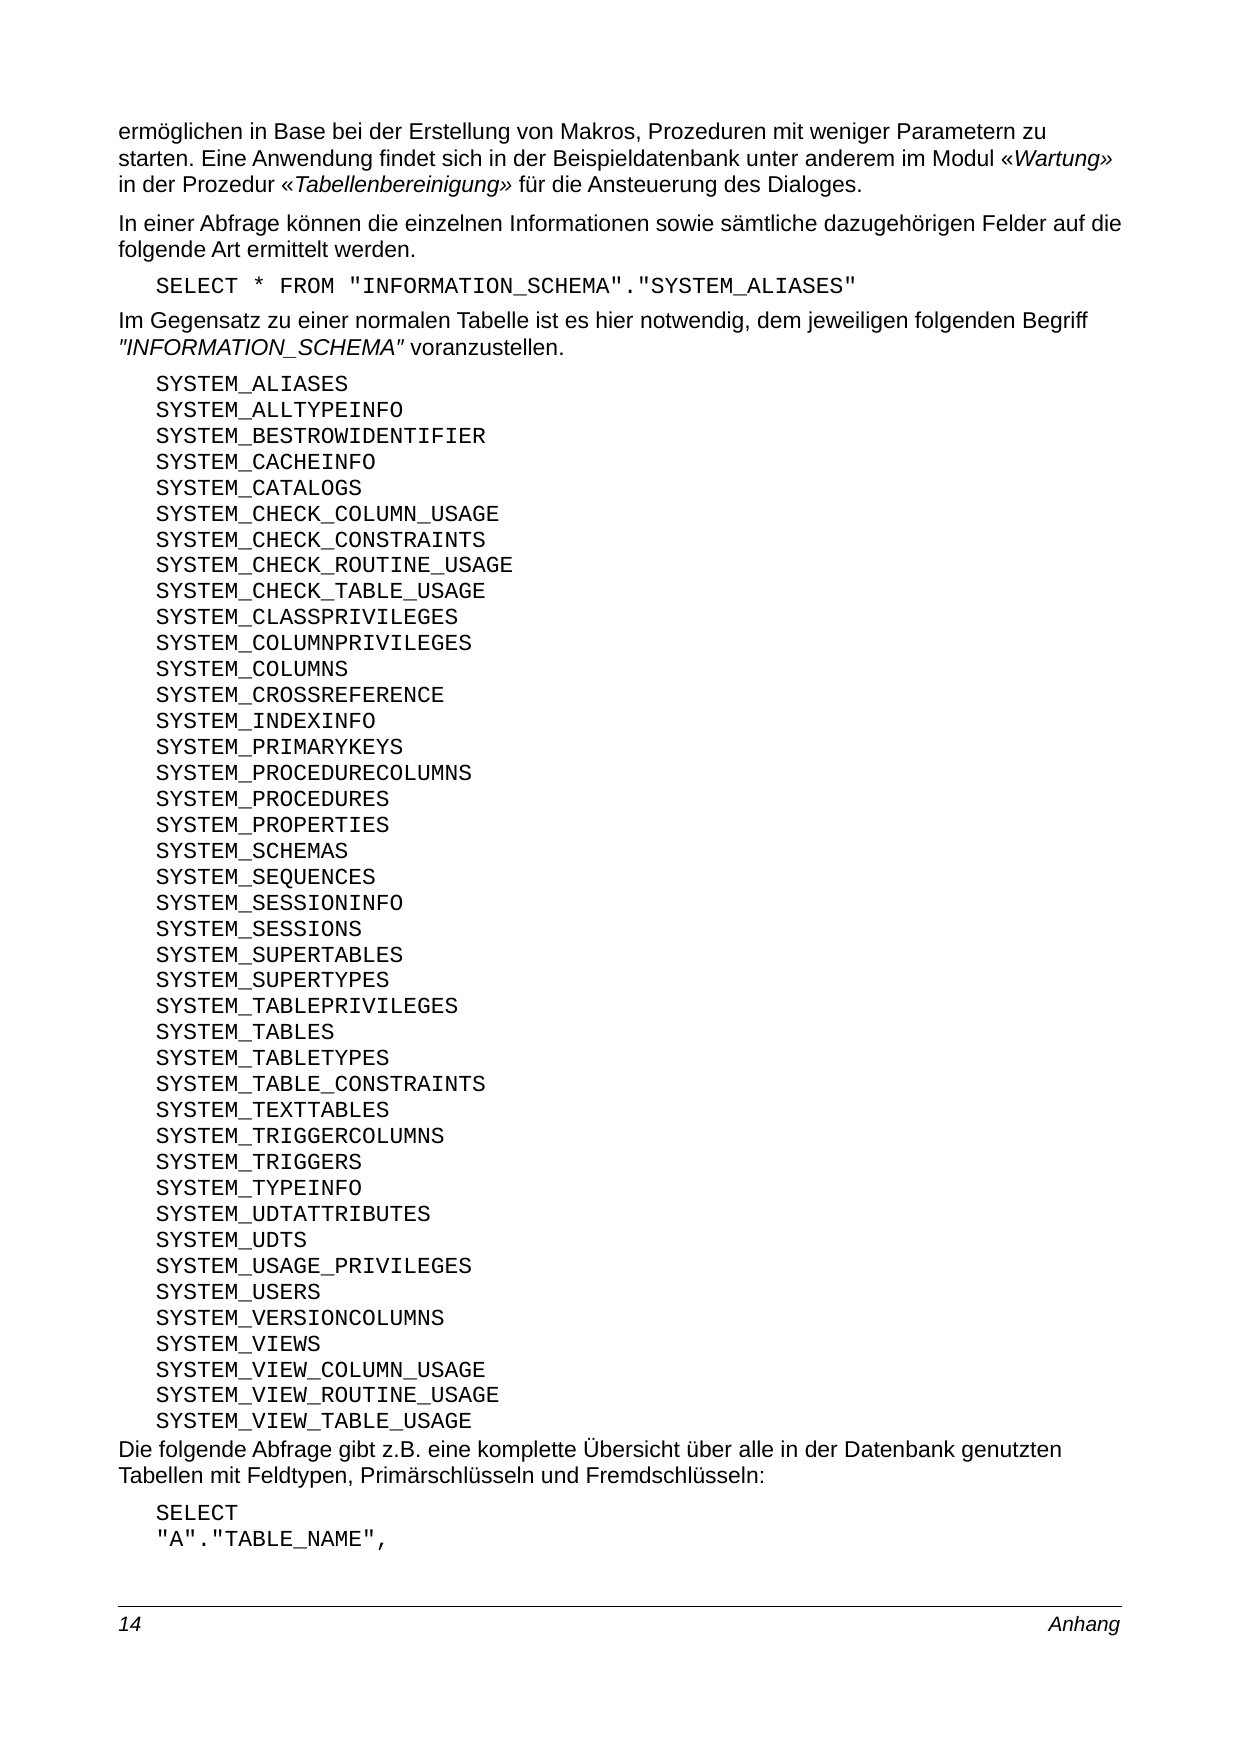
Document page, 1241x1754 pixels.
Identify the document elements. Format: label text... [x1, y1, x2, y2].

text ermöglichen in Base bei der Erstellung von Makros, Prozeduren mit weniger Parametern zu starten. Eine Anwendung findet sich in der Beispieldatenbank unter anderem im Modul «Wartung» in der Prozedur «Tabellenbereinigung» für die Ansteuerung des Dialoges. [118, 118, 1122, 197]
text SYSTEM_CLASSPRIVILEGES [156, 606, 1122, 632]
text In einer Abfrage können die einzelnen Informationen sowie sämtliche dazugehörigen Felder auf die folgende Art ermittelt werden. [118, 210, 1122, 262]
text SYSTEM_UDTATTRIBUTES [156, 1202, 1122, 1228]
text SYSTEM_CHECK_COLUMN_USAGE [156, 502, 1122, 528]
text SYSTEM_TABLETYPES [156, 1047, 1122, 1073]
text SYSTEM_COLUMNS [156, 658, 1122, 683]
text SYSTEM_CHECK_CONSTRAINTS [156, 528, 1122, 554]
text SYSTEM_VIEW_ROUTINE_USAGE [156, 1384, 1122, 1410]
text SYSTEM_VIEW_TABLE_USAGE [156, 1410, 1122, 1436]
text Im Gegensatz zu einer normalen Tabelle ist es hier notwendig, dem jeweiligen folgenden Begriff ″INFORMATION_SCHEMA″ voranzustellen. [118, 307, 1122, 360]
text SYSTEM_CATALOGS [156, 476, 1122, 502]
text SYSTEM_SUPERTYPES [156, 969, 1122, 995]
text Die folgende Abfrage gibt z.B. eine komplette Übersicht über alle in der Datenbank genutzten Tabellen mit Feldtypen, Primärschlüsseln und Fremdschlüsseln: [118, 1436, 1122, 1488]
text SYSTEM_PROCEDURES [156, 787, 1122, 813]
text SYSTEM_COLUMNPRIVILEGES [156, 632, 1122, 658]
text SYSTEM_BESTROWIDENTIFIER [156, 424, 1122, 450]
text SYSTEM_VERSIONCOLUMNS [156, 1306, 1122, 1332]
text SYSTEM_TABLES [156, 1021, 1122, 1047]
text SYSTEM_TRIGGERCOLUMNS [156, 1124, 1122, 1150]
text SYSTEM_TYPEINFO [156, 1176, 1122, 1202]
text SYSTEM_SUPERTABLES [156, 943, 1122, 969]
text SYSTEM_USERS [156, 1280, 1122, 1306]
text SYSTEM_VIEW_COLUMN_USAGE [156, 1358, 1122, 1384]
text SYSTEM_SESSIONS [156, 917, 1122, 943]
text SYSTEM_ALLTYPEINFO [156, 398, 1122, 424]
text SELECT * FROM ″INFORMATION_SCHEMA″.″SYSTEM_ALIASES″ [156, 275, 1122, 301]
text SYSTEM_CHECK_TABLE_USAGE [156, 580, 1122, 606]
text SYSTEM_TABLE_CONSTRAINTS [156, 1073, 1122, 1098]
text SYSTEM_PROCEDURECOLUMNS [156, 761, 1122, 787]
text SYSTEM_TABLEPRIVILEGES [156, 995, 1122, 1021]
text SYSTEM_TRIGGERS [156, 1150, 1122, 1176]
text SYSTEM_PRIMARYKEYS [156, 735, 1122, 761]
text SYSTEM_SEQUENCES [156, 865, 1122, 891]
text SYSTEM_CHECK_ROUTINE_USAGE [156, 554, 1122, 580]
text SYSTEM_INDEXINFO [156, 709, 1122, 735]
text SYSTEM_USAGE_PRIVILEGES [156, 1254, 1122, 1280]
text SYSTEM_VIEWS [156, 1332, 1122, 1358]
text SYSTEM_PROPERTIES [156, 813, 1122, 839]
text SYSTEM_CACHEINFO [156, 450, 1122, 476]
text SELECT "A"."TABLE_NAME", [156, 1501, 1122, 1553]
text SYSTEM_UDTS [156, 1228, 1122, 1254]
text SYSTEM_TEXTTABLES [156, 1098, 1122, 1124]
text SYSTEM_SESSIONINFO [156, 891, 1122, 917]
text SYSTEM_ALIASES [156, 372, 1122, 398]
text SYSTEM_SCHEMAS [156, 839, 1122, 865]
text SYSTEM_CROSSREFERENCE [156, 683, 1122, 709]
